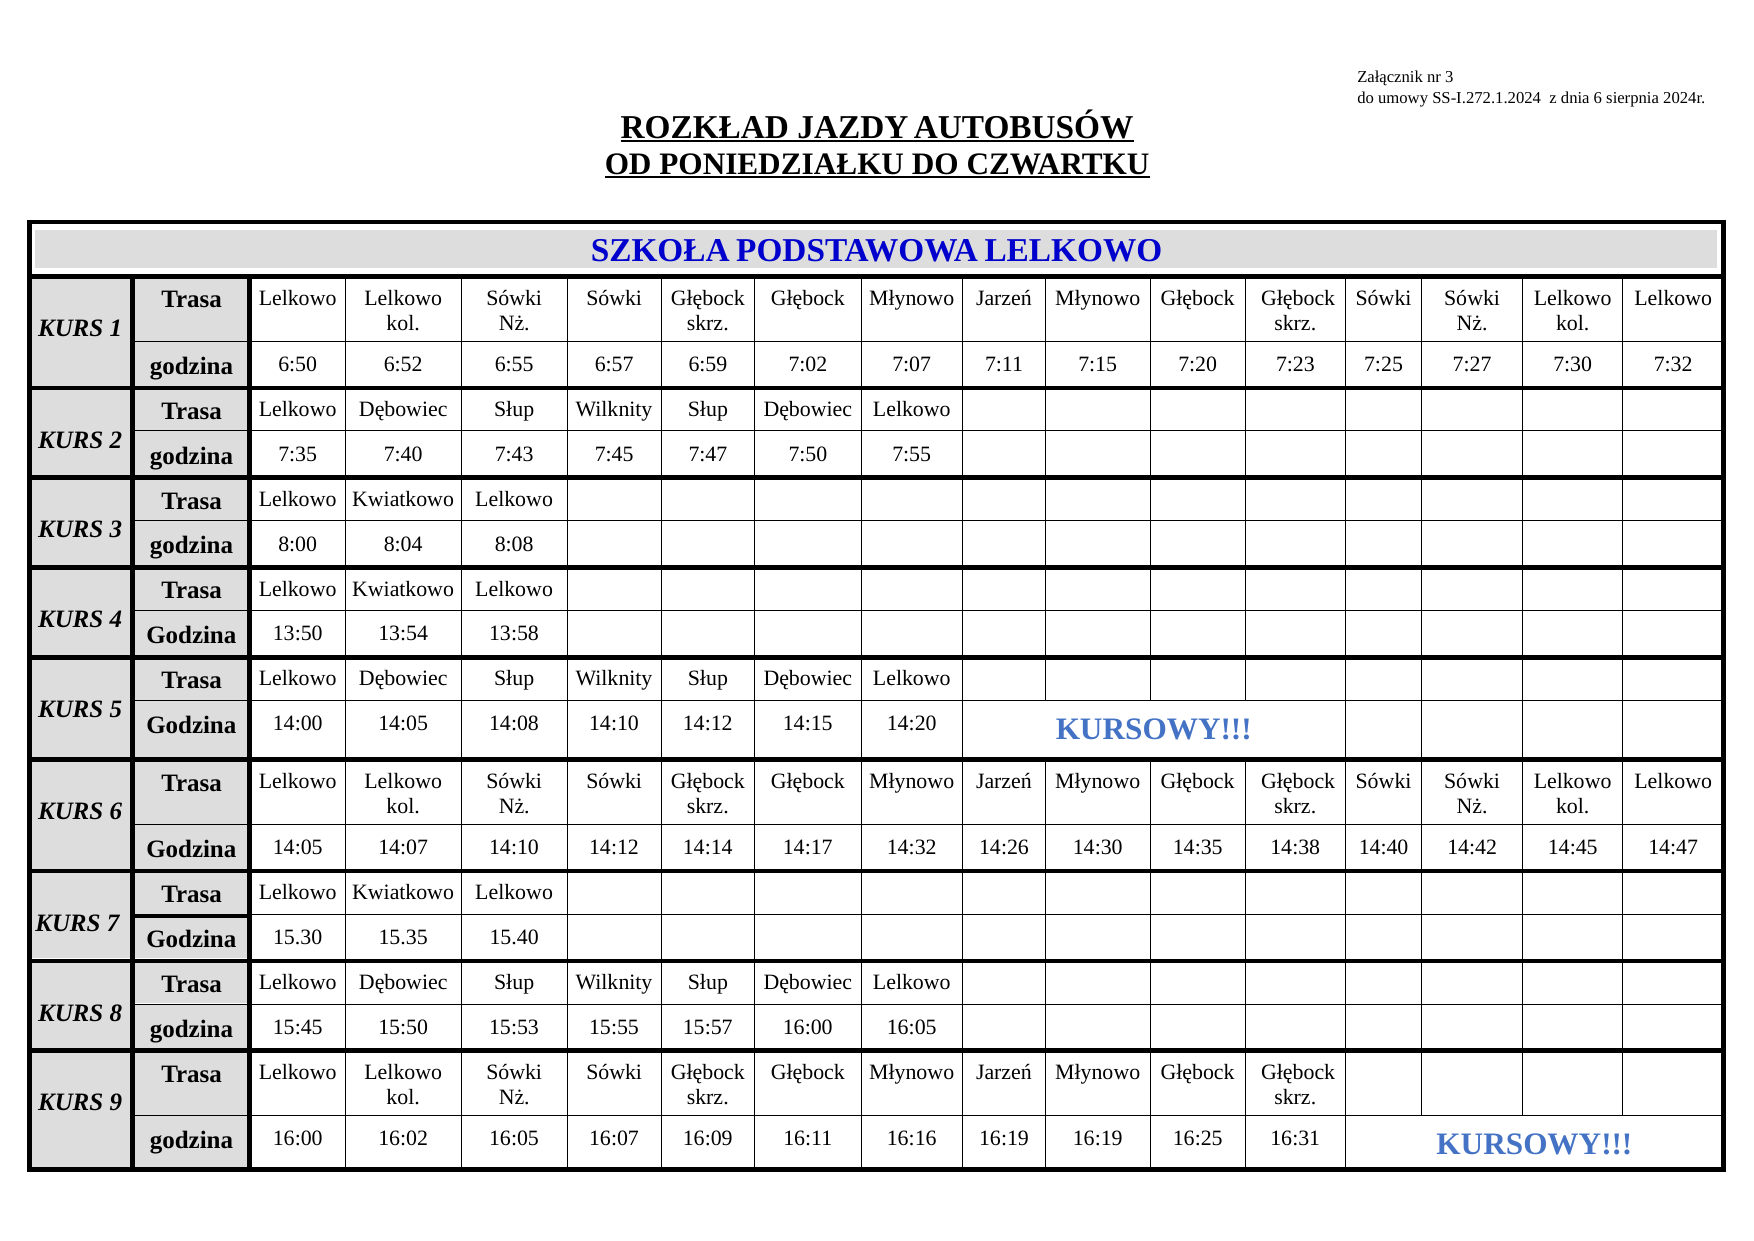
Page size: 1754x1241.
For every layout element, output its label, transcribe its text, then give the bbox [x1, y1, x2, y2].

table_cell 15:50 [346, 1005, 461, 1048]
table_cell KURS 5 [32, 660, 130, 757]
table_cell 7:02 [755, 342, 861, 386]
table_cell 16:16 [862, 1116, 962, 1167]
table_cell Trasa [135, 390, 247, 430]
table_cell Głębock [755, 762, 861, 824]
table_cell Słup [662, 390, 754, 430]
table_cell Lelkowo [1623, 279, 1721, 341]
table_cell Słup [462, 390, 567, 430]
table_cell [1422, 701, 1522, 757]
table_cell 14:26 [963, 825, 1045, 869]
table_cell 16:02 [346, 1116, 461, 1167]
table_cell [1523, 873, 1622, 914]
table_cell [1623, 873, 1721, 914]
table_cell [1046, 611, 1150, 655]
table_cell 6:59 [662, 342, 754, 386]
table_cell [1623, 701, 1721, 757]
table_cell 14:38 [1246, 825, 1345, 869]
table_cell [1046, 915, 1150, 958]
text ROZKŁAD JAZDY AUTOBUSÓW [29, 107, 1724, 145]
table_cell [1246, 915, 1345, 958]
table_cell 13:50 [252, 611, 345, 655]
table_cell KURS 3 [32, 480, 130, 565]
table_cell 16:05 [462, 1116, 567, 1167]
table_cell Młynowo [1046, 1053, 1150, 1115]
table_cell Słup [462, 963, 567, 1003]
table_cell [1346, 390, 1421, 430]
table_cell [1422, 521, 1522, 565]
table_cell [1046, 963, 1150, 1003]
table_cell Sówki [1346, 762, 1421, 824]
table_cell [1623, 570, 1721, 610]
table_cell 14:10 [568, 701, 661, 757]
table_cell 8:08 [462, 521, 567, 565]
table_cell [1346, 915, 1421, 958]
table_cell 15.40 [462, 915, 567, 958]
table_cell [662, 915, 754, 958]
table_cell 14:45 [1523, 825, 1622, 869]
table_cell 6:55 [462, 342, 567, 386]
table_cell 16:00 [252, 1116, 345, 1167]
table_cell Trasa [135, 660, 247, 700]
table_cell 8:00 [252, 521, 345, 565]
table_cell Lelkowo kol. [1523, 762, 1622, 824]
table_cell [1523, 701, 1622, 757]
table_cell [862, 480, 962, 520]
table_cell Młynowo [862, 762, 962, 824]
table_cell Jarzeń [963, 762, 1045, 824]
table_cell [1246, 1005, 1345, 1048]
table_cell 14:12 [568, 825, 661, 869]
table_cell Wilknity [568, 660, 661, 700]
table_cell Lelkowo [252, 279, 345, 341]
table_cell 16:25 [1151, 1116, 1245, 1167]
table_cell [1623, 963, 1721, 1003]
table_cell [862, 570, 962, 610]
table_cell 6:52 [346, 342, 461, 386]
table_cell [1523, 570, 1622, 610]
table_cell [755, 480, 861, 520]
table_cell 7:27 [1422, 342, 1522, 386]
table_cell [963, 611, 1045, 655]
table_cell Sówki [1346, 279, 1421, 341]
table_cell [1046, 521, 1150, 565]
table_cell Głębock skrz. [662, 762, 754, 824]
table_cell Lelkowo [252, 1053, 345, 1115]
table_cell 7:40 [346, 431, 461, 475]
table_cell [1046, 390, 1150, 430]
table_cell [1523, 431, 1622, 475]
table_cell [1346, 480, 1421, 520]
table_cell Słup [462, 660, 567, 700]
table_cell [1246, 660, 1345, 700]
table_cell 7:45 [568, 431, 661, 475]
table_cell [1346, 963, 1421, 1003]
table_cell [1346, 431, 1421, 475]
table_cell Godzina [135, 918, 247, 958]
table_cell 14:05 [346, 701, 461, 757]
table_cell [862, 521, 962, 565]
text Załącznik nr 3 [29, 59, 1724, 88]
table_cell [1623, 611, 1721, 655]
table_cell [1422, 963, 1522, 1003]
table_cell Kwiatkowo [346, 480, 461, 520]
table_cell Sówki Nż. [1422, 279, 1522, 341]
table_cell [862, 873, 962, 914]
table_cell [1422, 873, 1522, 914]
table_cell KURS 9 [32, 1053, 130, 1167]
table_cell Młynowo [1046, 762, 1150, 824]
table_cell Sówki Nż. [462, 1053, 567, 1115]
table_cell [1246, 431, 1345, 475]
table_cell [755, 570, 861, 610]
table_cell 16:11 [755, 1116, 861, 1167]
table_cell Lelkowo [462, 570, 567, 610]
table_cell KURS 2 [32, 390, 130, 475]
table_cell KURS 6 [32, 762, 130, 869]
table_cell KURSOWY!!! [963, 701, 1345, 757]
table_cell KURS 8 [32, 963, 130, 1048]
table_cell 6:50 [252, 342, 345, 386]
table_cell [1346, 701, 1421, 757]
table_cell [862, 915, 962, 958]
table_cell Głębock skrz. [1246, 762, 1345, 824]
table_cell [568, 521, 661, 565]
table_cell Głębock [1151, 1053, 1245, 1115]
table_cell Lelkowo [252, 390, 345, 430]
table_cell Lelkowo [862, 390, 962, 430]
table_cell [568, 611, 661, 655]
table_cell Lelkowo kol. [346, 762, 461, 824]
table_cell Dębowiec [755, 390, 861, 430]
table_cell Lelkowo kol. [1523, 279, 1622, 341]
table_cell [1422, 660, 1522, 700]
table_cell Sówki Nż. [1422, 762, 1522, 824]
table_cell 16:05 [862, 1005, 962, 1048]
table_cell 16:31 [1246, 1116, 1345, 1167]
table_cell Lelkowo [252, 570, 345, 610]
table_cell [1151, 570, 1245, 610]
table_cell Trasa [135, 762, 247, 824]
table_cell Godzina [135, 611, 247, 655]
table_cell Lelkowo [252, 762, 345, 824]
table_cell [1523, 660, 1622, 700]
table_cell 7:32 [1623, 342, 1721, 386]
table_cell 13:58 [462, 611, 567, 655]
table_cell 15:57 [662, 1005, 754, 1048]
table_cell KURSOWY!!! [1346, 1116, 1721, 1167]
table_cell 7:20 [1151, 342, 1245, 386]
table_cell Głębock [1151, 762, 1245, 824]
table_cell [1151, 390, 1245, 430]
table_cell 15:45 [252, 1005, 345, 1048]
table_cell 7:11 [963, 342, 1045, 386]
table_cell [1422, 611, 1522, 655]
table_cell [568, 915, 661, 958]
table_cell Lelkowo kol. [346, 279, 461, 341]
table_cell Lelkowo [862, 963, 962, 1003]
table_cell 16:19 [1046, 1116, 1150, 1167]
table_cell 14:30 [1046, 825, 1150, 869]
table_cell 14:05 [252, 825, 345, 869]
table_cell Sówki [568, 279, 661, 341]
table_cell 14:07 [346, 825, 461, 869]
table_cell 14:47 [1623, 825, 1721, 869]
table_cell [662, 873, 754, 914]
table_cell Młynowo [862, 279, 962, 341]
table_cell Trasa [135, 1053, 247, 1115]
table_cell [1346, 521, 1421, 565]
table_cell 16:09 [662, 1116, 754, 1167]
table_cell Głębock [755, 1053, 861, 1115]
table_cell [1046, 431, 1150, 475]
table_cell godzina [135, 521, 247, 565]
table_cell [1623, 915, 1721, 958]
table_cell [1422, 480, 1522, 520]
table_cell 7:35 [252, 431, 345, 475]
table_cell [662, 521, 754, 565]
table_cell Głębock skrz. [1246, 279, 1345, 341]
table_cell Głębock skrz. [662, 1053, 754, 1115]
table_cell [1523, 1005, 1622, 1048]
table_cell Głębock [755, 279, 861, 341]
table_cell [1422, 431, 1522, 475]
table_cell 14:32 [862, 825, 962, 869]
table_cell 14:42 [1422, 825, 1522, 869]
table_cell Lelkowo [462, 480, 567, 520]
table_cell [1422, 570, 1522, 610]
table_cell Wilknity [568, 390, 661, 430]
table_cell Głębock skrz. [1246, 1053, 1345, 1115]
table_cell Sówki Nż. [462, 279, 567, 341]
table_cell [1151, 480, 1245, 520]
table_cell 14:08 [462, 701, 567, 757]
table_cell Dębowiec [346, 390, 461, 430]
table_cell [1623, 390, 1721, 430]
table_cell 7:25 [1346, 342, 1421, 386]
table_cell Lelkowo [252, 963, 345, 1003]
table_cell Trasa [135, 873, 247, 914]
table_cell Lelkowo kol. [346, 1053, 461, 1115]
table_cell [1623, 521, 1721, 565]
table_cell 14:14 [662, 825, 754, 869]
table_cell [1422, 1005, 1522, 1048]
table_cell 14:17 [755, 825, 861, 869]
table_cell Lelkowo [1623, 762, 1721, 824]
table_cell Godzina [135, 701, 247, 757]
table_cell [963, 873, 1045, 914]
table_cell 15:53 [462, 1005, 567, 1048]
table_cell KURS 4 [32, 570, 130, 655]
table_cell [1046, 480, 1150, 520]
table_cell 7:55 [862, 431, 962, 475]
table_cell [1151, 611, 1245, 655]
text OD PONIEDZIAŁKU DO CZWARTKU [29, 145, 1724, 181]
table_cell [1623, 480, 1721, 520]
table_cell [963, 660, 1045, 700]
table_cell Sówki [568, 762, 661, 824]
table_cell 16:19 [963, 1116, 1045, 1167]
table_cell Kwiatkowo [346, 873, 461, 914]
table_cell [755, 915, 861, 958]
table_cell [1046, 660, 1150, 700]
table_cell Sówki Nż. [462, 762, 567, 824]
table_cell 7:07 [862, 342, 962, 386]
table_cell [755, 611, 861, 655]
table_cell [1246, 570, 1345, 610]
table_cell Głębock [1151, 279, 1245, 341]
table_cell [1246, 611, 1345, 655]
table_cell 6:57 [568, 342, 661, 386]
table_cell [1346, 570, 1421, 610]
table_cell [1246, 873, 1345, 914]
table_cell Słup [662, 660, 754, 700]
table_cell [1523, 390, 1622, 430]
text do umowy SS-I.272.1.2024 z dnia 6 sierpnia 2024r. [29, 88, 1724, 107]
table_cell Młynowo [1046, 279, 1150, 341]
table_cell [1422, 390, 1522, 430]
table_header SZKOŁA PODSTAWOWA LELKOWO [32, 224, 1721, 274]
table_cell [1623, 660, 1721, 700]
table_cell [1523, 480, 1622, 520]
table_cell 15.30 [252, 915, 345, 958]
table_cell [862, 611, 962, 655]
table_cell [662, 480, 754, 520]
table_cell [963, 963, 1045, 1003]
table_cell Lelkowo [862, 660, 962, 700]
table_cell [963, 915, 1045, 958]
table_cell 14:12 [662, 701, 754, 757]
table_cell KURS 1 [32, 279, 130, 386]
table_cell 14:10 [462, 825, 567, 869]
table_cell 7:43 [462, 431, 567, 475]
table_cell [1151, 660, 1245, 700]
table_cell 16:07 [568, 1116, 661, 1167]
table_cell 8:04 [346, 521, 461, 565]
table_cell [1246, 480, 1345, 520]
table_cell [1346, 611, 1421, 655]
table_cell [1046, 1005, 1150, 1048]
table_cell [1046, 570, 1150, 610]
table_cell Dębowiec [346, 963, 461, 1003]
table_cell 7:30 [1523, 342, 1622, 386]
table_cell Trasa [135, 570, 247, 610]
table_cell 7:23 [1246, 342, 1345, 386]
table_cell [1246, 390, 1345, 430]
table_cell [963, 390, 1045, 430]
table_cell [1623, 1053, 1721, 1115]
table_cell Głębock skrz. [662, 279, 754, 341]
table_cell [662, 570, 754, 610]
table_cell Lelkowo [252, 660, 345, 700]
table_cell [1422, 915, 1522, 958]
table_cell [1151, 873, 1245, 914]
table_cell [963, 1005, 1045, 1048]
table_cell [1151, 915, 1245, 958]
table_cell 7:47 [662, 431, 754, 475]
table_cell [1346, 873, 1421, 914]
table_cell [1523, 521, 1622, 565]
table_cell 14:40 [1346, 825, 1421, 869]
table_cell [1523, 1053, 1622, 1115]
table_cell [963, 431, 1045, 475]
table_cell [568, 570, 661, 610]
table_cell Jarzeń [963, 279, 1045, 341]
table_cell 15:55 [568, 1005, 661, 1048]
table_cell KURS 7 [32, 873, 130, 958]
table_cell [1151, 431, 1245, 475]
table_cell [1623, 1005, 1721, 1048]
table_cell Godzina [135, 825, 247, 869]
table_cell [755, 521, 861, 565]
table_cell Lelkowo [462, 873, 567, 914]
table_cell Dębowiec [755, 660, 861, 700]
table_cell godzina [135, 342, 247, 386]
table_cell godzina [135, 1116, 247, 1167]
table_cell [568, 873, 661, 914]
table_cell Wilknity [568, 963, 661, 1003]
table_cell [755, 873, 861, 914]
table_cell Jarzeń [963, 1053, 1045, 1115]
table_cell [662, 611, 754, 655]
table_cell 14:00 [252, 701, 345, 757]
table_cell Lelkowo [252, 480, 345, 520]
table_cell 15.35 [346, 915, 461, 958]
table_cell [1046, 873, 1150, 914]
table_cell Młynowo [862, 1053, 962, 1115]
table_cell [1346, 1053, 1421, 1115]
table_cell [1523, 963, 1622, 1003]
table_cell 14:20 [862, 701, 962, 757]
table_cell 7:50 [755, 431, 861, 475]
table_cell Trasa [135, 480, 247, 520]
table_cell [963, 521, 1045, 565]
table_cell Trasa [135, 279, 247, 341]
table_cell [1422, 1053, 1522, 1115]
table_cell [1246, 963, 1345, 1003]
table_cell [1346, 1005, 1421, 1048]
table_cell [568, 480, 661, 520]
table_cell 13:54 [346, 611, 461, 655]
table_cell [1246, 521, 1345, 565]
table_cell [1523, 915, 1622, 958]
table_cell [1523, 611, 1622, 655]
table_cell 14:35 [1151, 825, 1245, 869]
table_cell Kwiatkowo [346, 570, 461, 610]
table_cell [963, 570, 1045, 610]
table_cell Dębowiec [755, 963, 861, 1003]
table_cell 14:15 [755, 701, 861, 757]
table_cell Sówki [568, 1053, 661, 1115]
table_cell Słup [662, 963, 754, 1003]
table_cell Dębowiec [346, 660, 461, 700]
table_cell godzina [135, 1005, 247, 1048]
table_cell [1151, 963, 1245, 1003]
table_cell 16:00 [755, 1005, 861, 1048]
table_cell [1623, 431, 1721, 475]
table_cell godzina [135, 431, 247, 475]
table_cell [1151, 521, 1245, 565]
table_cell [1346, 660, 1421, 700]
table_cell [1151, 1005, 1245, 1048]
table_cell 7:15 [1046, 342, 1150, 386]
table_cell Lelkowo [252, 873, 345, 914]
table_cell [963, 480, 1045, 520]
table_cell Trasa [135, 963, 247, 1003]
